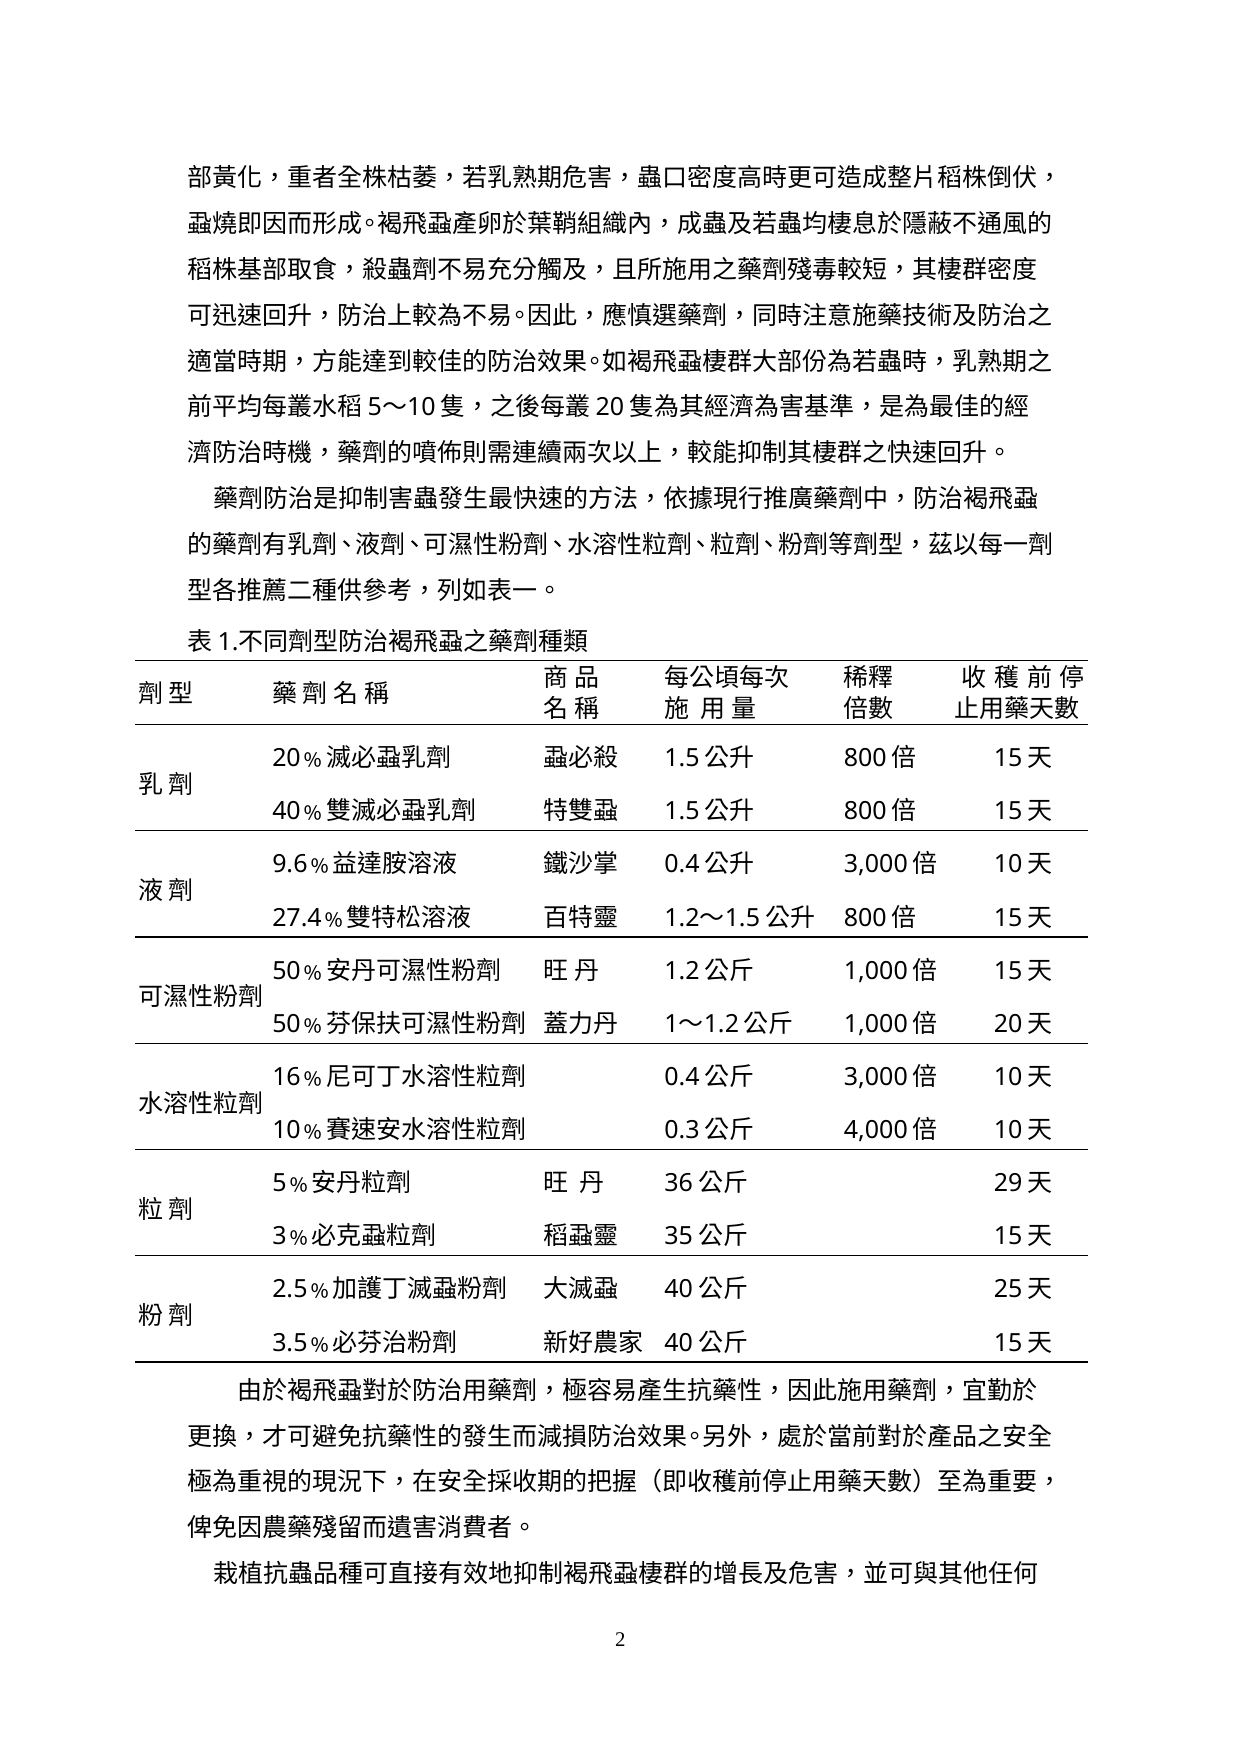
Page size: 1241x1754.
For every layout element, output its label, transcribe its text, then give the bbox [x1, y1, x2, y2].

table_cell 0.4公升 [650, 831, 825, 883]
table_cell 特雙蝨 [536, 777, 650, 830]
text 表1.不同劑型防治褐飛蝨之藥劑種類 [187, 608, 1053, 660]
table_cell 20天 [946, 990, 1087, 1043]
table_cell 40公斤 [650, 1256, 825, 1308]
table_header 收穫前停止用藥天數 [946, 661, 1087, 724]
table_cell 9.6﹪益達胺溶液 [269, 831, 536, 883]
table_cell 10﹪賽速安水溶性粒劑 [269, 1096, 536, 1149]
table_cell 50﹪安丹可濕性粉劑 [269, 938, 536, 989]
table_cell 大滅蝨 [536, 1256, 650, 1308]
table_cell 50﹪芬保扶可濕性粉劑 [269, 990, 536, 1043]
table_header 劑 型 [135, 661, 269, 724]
table_cell [536, 1044, 650, 1096]
table_cell 粒 劑 [135, 1150, 269, 1255]
table_cell 1,000倍 [825, 990, 946, 1043]
table_header 商 品 名 稱 [536, 661, 650, 724]
table_cell 液 劑 [135, 831, 269, 936]
table_cell [825, 1256, 946, 1308]
table_cell 可濕性粉劑 [135, 938, 269, 1043]
table_cell 1.5公升 [650, 725, 825, 777]
table_cell 3.5﹪必芬治粉劑 [269, 1308, 536, 1361]
table_cell 5﹪安丹粒劑 [269, 1150, 536, 1202]
table_cell 15天 [946, 1308, 1087, 1361]
text 褐飛蝨年發生8〜11代，性喜高溫多濕之環境，在秧苗期或本田插秧後不久即可遷入，若蟲或成蟲棲聚於稻株基部離水面10公分處吸食汁液，輕者植株基部黃化，重者全株枯萎，若乳熟期危害，蟲口密度高時更可造成整片稻株倒伏，蝨燒即因而形成。褐飛蝨產卵於葉鞘組織內，成蟲及若蟲均棲息於隱蔽不通風的稻株基部取食，殺蟲劑不易充分觸及，且所施用之藥劑殘毒較短，其棲群密度可迅速回升，防治上較為不易。因此，應慎選藥劑，同時注意施藥技術及防治之適當時期，方能達到較佳的防治效果。如褐飛蝨棲群大部份為若蟲時，乳熟期之前平均每叢水稻5〜10隻，之後每叢20隻為其經濟為害基準，是為最佳的經濟防治時機，藥劑的噴佈則需連續兩次以上，較能抑制其棲群之快速回升。 [187, 150, 1053, 471]
table_cell 1.5公升 [650, 777, 825, 830]
table_cell 4,000倍 [825, 1096, 946, 1149]
table_cell 1.2〜1.5公升 [650, 883, 825, 936]
table_cell 35公斤 [650, 1202, 825, 1255]
table_cell 旺 丹 [536, 938, 650, 989]
table_cell 0.3公斤 [650, 1096, 825, 1149]
table_cell 百特靈 [536, 883, 650, 936]
table_cell 3,000倍 [825, 1044, 946, 1096]
table_cell 16﹪尼可丁水溶性粒劑 [269, 1044, 536, 1096]
table_header 稀釋 倍數 [825, 661, 946, 724]
table_cell 15天 [946, 725, 1087, 777]
table_cell 29天 [946, 1150, 1087, 1202]
table_cell 10天 [946, 831, 1087, 883]
table_cell 800倍 [825, 883, 946, 936]
table_cell 蝨必殺 [536, 725, 650, 777]
table_cell 1,000倍 [825, 938, 946, 989]
table_header 每公頃每次 施 用 量 [650, 661, 825, 724]
table_cell 1.2公斤 [650, 938, 825, 989]
table_header 藥 劑 名 稱 [269, 661, 536, 724]
table_cell 15天 [946, 883, 1087, 936]
table_cell [536, 1096, 650, 1149]
table_cell 乳 劑 [135, 725, 269, 830]
table_cell 27.4﹪雙特松溶液 [269, 883, 536, 936]
table_cell 40公斤 [650, 1308, 825, 1361]
table_cell 20﹪滅必蝨乳劑 [269, 725, 536, 777]
table_cell 10天 [946, 1044, 1087, 1096]
table_cell 25天 [946, 1256, 1087, 1308]
table_cell [825, 1150, 946, 1202]
text 藥劑防治是抑制害蟲發生最快速的方法，依據現行推廣藥劑中，防治褐飛蝨的藥劑有乳劑、液劑、可濕性粉劑、水溶性粒劑、粒劑、粉劑等劑型，茲以每一劑型各推薦二種供參考，列如表一。 [187, 471, 1053, 608]
table_cell 36公斤 [650, 1150, 825, 1202]
table_cell 旺 丹 [536, 1150, 650, 1202]
text 由於褐飛蝨對於防治用藥劑，極容易產生抗藥性，因此施用藥劑，宜勤於更換，才可避免抗藥性的發生而減損防治效果。另外，處於當前對於產品之安全極為重視的現況下，在安全採收期的把握（即收穫前停止用藥天數）至為重要，俾免因農藥殘留而遺害消費者。 [187, 1363, 1053, 1546]
table_cell 10天 [946, 1096, 1087, 1149]
table_cell [825, 1202, 946, 1255]
table_cell 粉 劑 [135, 1256, 269, 1361]
table_cell 15天 [946, 777, 1087, 830]
table_cell 15天 [946, 1202, 1087, 1255]
table_cell 水溶性粒劑 [135, 1044, 269, 1149]
table_cell 稻蝨靈 [536, 1202, 650, 1255]
table_cell 800倍 [825, 725, 946, 777]
table_cell 新好農家 [536, 1308, 650, 1361]
text 栽植抗蟲品種可直接有效地抑制褐飛蝨棲群的增長及危害，並可與其他任何 [187, 1546, 1053, 1592]
table_cell 蓋力丹 [536, 990, 650, 1043]
table_cell 15天 [946, 938, 1087, 989]
table_cell 40﹪雙滅必蝨乳劑 [269, 777, 536, 830]
table_cell 0.4公斤 [650, 1044, 825, 1096]
table_cell 鐵沙掌 [536, 831, 650, 883]
table_cell 800倍 [825, 777, 946, 830]
table_cell 3﹪必克蝨粒劑 [269, 1202, 536, 1255]
table_cell [825, 1308, 946, 1361]
table_cell 3,000倍 [825, 831, 946, 883]
table_cell 1〜1.2公斤 [650, 990, 825, 1043]
table_cell 2.5﹪加護丁滅蝨粉劑 [269, 1256, 536, 1308]
